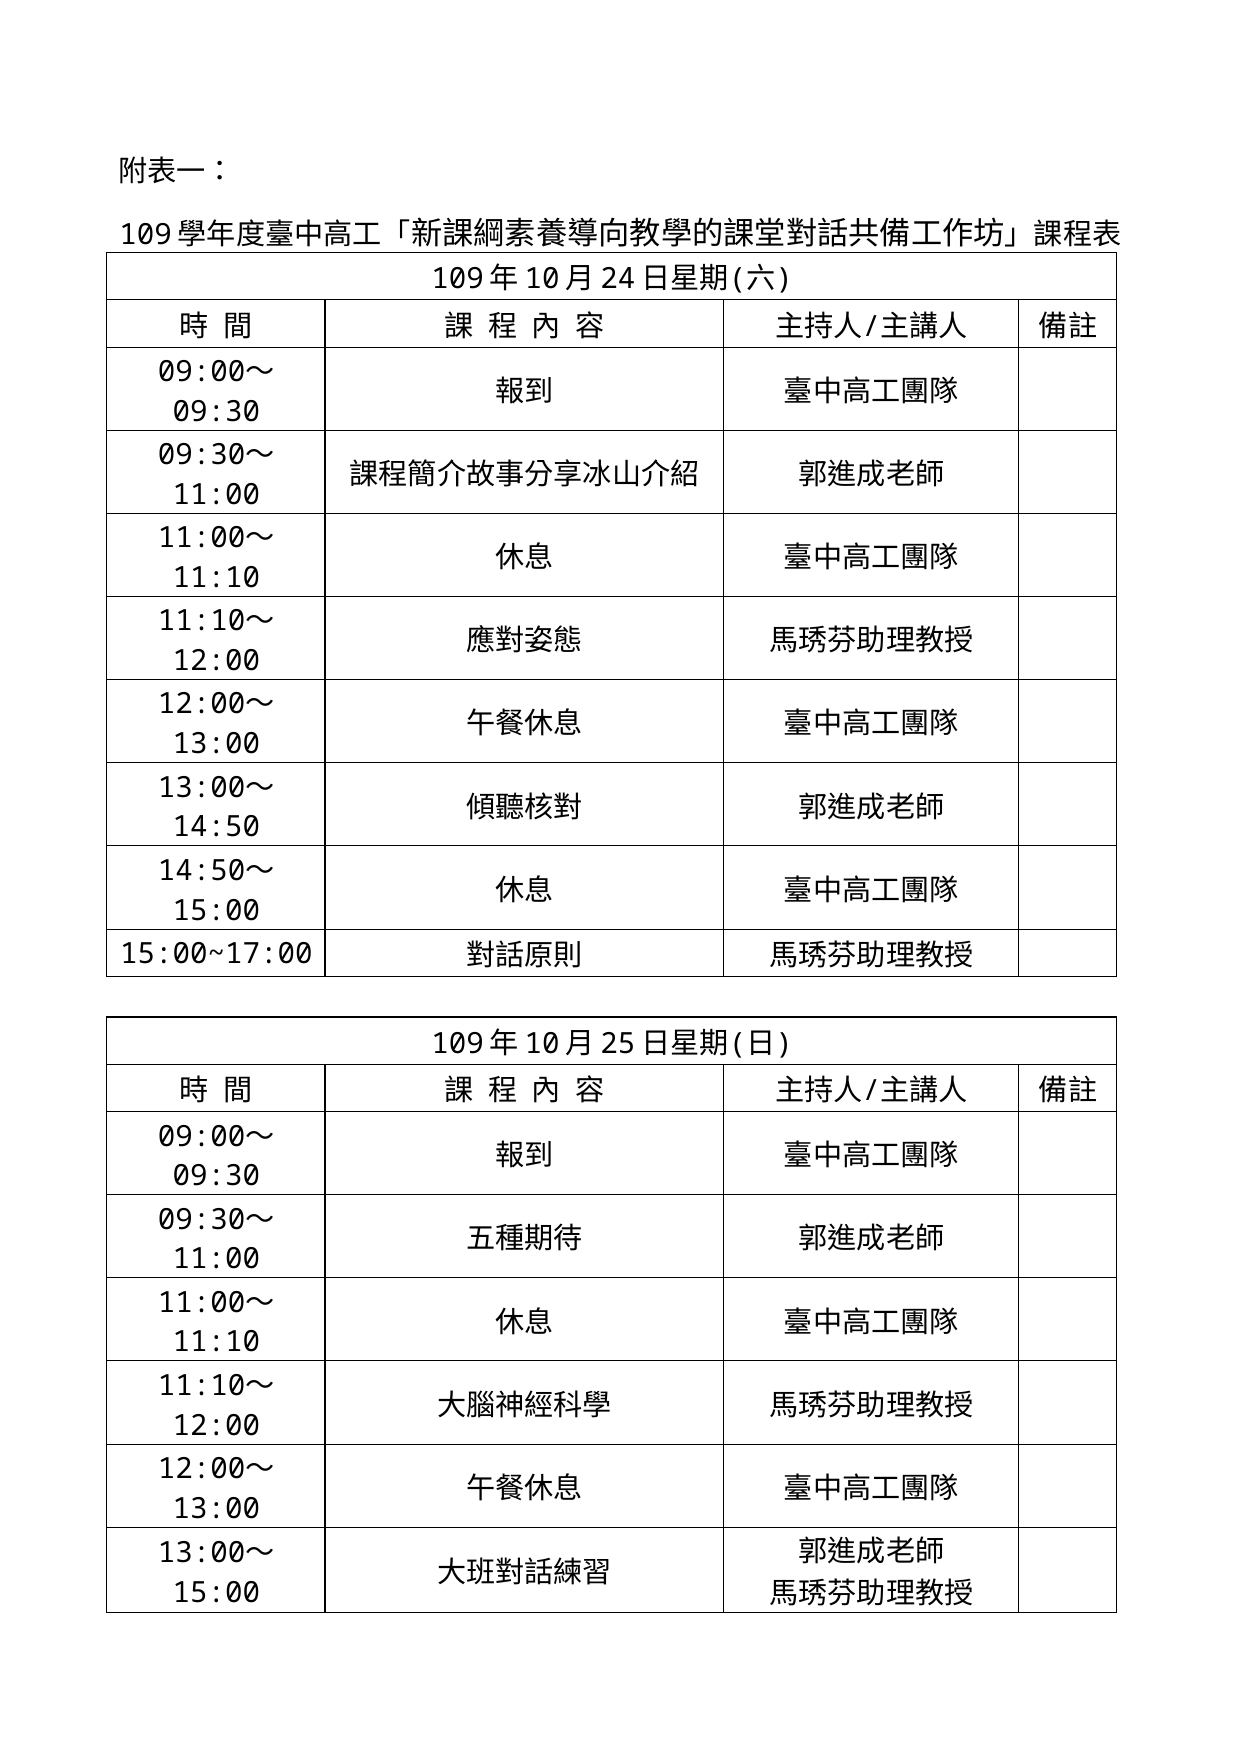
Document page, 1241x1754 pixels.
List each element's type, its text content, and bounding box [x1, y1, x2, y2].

table_cell 臺中高工團隊 [724, 680, 1018, 762]
table_cell 傾聽核對 [326, 763, 723, 845]
table_cell 休息 [326, 1278, 723, 1360]
table_cell 應對姿態 [326, 597, 723, 679]
text 109學年度臺中高工「新課綱素養導向教學的課堂對話共備工作坊」課程表 [118, 189, 1122, 252]
table_cell 11:00～11:10 [107, 514, 324, 596]
table_cell 課程簡介故事分享冰山介紹 [326, 431, 723, 513]
table_cell [1019, 597, 1116, 679]
table_cell 郭進成老師 [724, 1195, 1018, 1277]
table_cell 郭進成老師 [724, 431, 1018, 513]
table_cell 15:00~17:00 [107, 930, 324, 976]
table_cell 馬琇芬助理教授 [724, 930, 1018, 976]
table_cell 臺中高工團隊 [724, 514, 1018, 596]
table_cell [1019, 1112, 1116, 1194]
table_cell 五種期待 [326, 1195, 723, 1277]
table_cell [1019, 431, 1116, 513]
table_cell [1019, 680, 1116, 762]
table_cell 09:30～11:00 [107, 431, 324, 513]
table_cell [1019, 1195, 1116, 1277]
table_cell 午餐休息 [326, 680, 723, 762]
table_cell 09:00～09:30 [107, 1112, 324, 1194]
table_cell [1019, 1445, 1116, 1527]
table_cell 大腦神經科學 [326, 1361, 723, 1443]
table_cell [1019, 846, 1116, 928]
table_cell 11:10～12:00 [107, 1361, 324, 1443]
table_cell 時 間 [107, 1065, 324, 1111]
table_cell 休息 [326, 846, 723, 928]
table_cell 主持人/主講人 [724, 300, 1018, 347]
table_cell 備註 [1019, 1065, 1116, 1111]
table_cell [1019, 1361, 1116, 1443]
table_cell 對話原則 [326, 930, 723, 976]
table_header 109年10月25日星期(日) [107, 1018, 1116, 1064]
table_cell 備註 [1019, 300, 1116, 347]
table_cell 報到 [326, 1112, 723, 1194]
table_cell 臺中高工團隊 [724, 348, 1018, 430]
table_cell 臺中高工團隊 [724, 1445, 1018, 1527]
table_cell [1019, 1528, 1116, 1612]
table_cell [1019, 514, 1116, 596]
table_cell 郭進成老師 馬琇芬助理教授 [724, 1528, 1018, 1612]
table_cell 臺中高工團隊 [724, 1112, 1018, 1194]
table_cell 13:00～14:50 [107, 763, 324, 845]
table_cell 12:00～13:00 [107, 680, 324, 762]
table_cell 大班對話練習 [326, 1528, 723, 1612]
table_cell 時 間 [107, 300, 324, 347]
table_cell 13:00～15:00 [107, 1528, 324, 1612]
table_cell 09:00～09:30 [107, 348, 324, 430]
table_cell 課 程 內 容 [326, 1065, 723, 1111]
table_cell [1019, 1278, 1116, 1360]
table_cell [1019, 763, 1116, 845]
table_cell [1019, 930, 1116, 976]
table_cell 午餐休息 [326, 1445, 723, 1527]
table_header 109年10月24日星期(六) [107, 253, 1116, 299]
text 附表一： [118, 127, 1122, 189]
table_cell 課 程 內 容 [326, 300, 723, 347]
table_cell 12:00～13:00 [107, 1445, 324, 1527]
table_cell 臺中高工團隊 [724, 1278, 1018, 1360]
table_cell 14:50～15:00 [107, 846, 324, 928]
table_cell 報到 [326, 348, 723, 430]
table_cell [1019, 348, 1116, 430]
table_cell 11:00～11:10 [107, 1278, 324, 1360]
table_cell 主持人/主講人 [724, 1065, 1018, 1111]
table_cell 休息 [326, 514, 723, 596]
table_cell 馬琇芬助理教授 [724, 597, 1018, 679]
table_cell 09:30～11:00 [107, 1195, 324, 1277]
table_cell 馬琇芬助理教授 [724, 1361, 1018, 1443]
table_cell 郭進成老師 [724, 763, 1018, 845]
table_cell 臺中高工團隊 [724, 846, 1018, 928]
table_cell 11:10～12:00 [107, 597, 324, 679]
